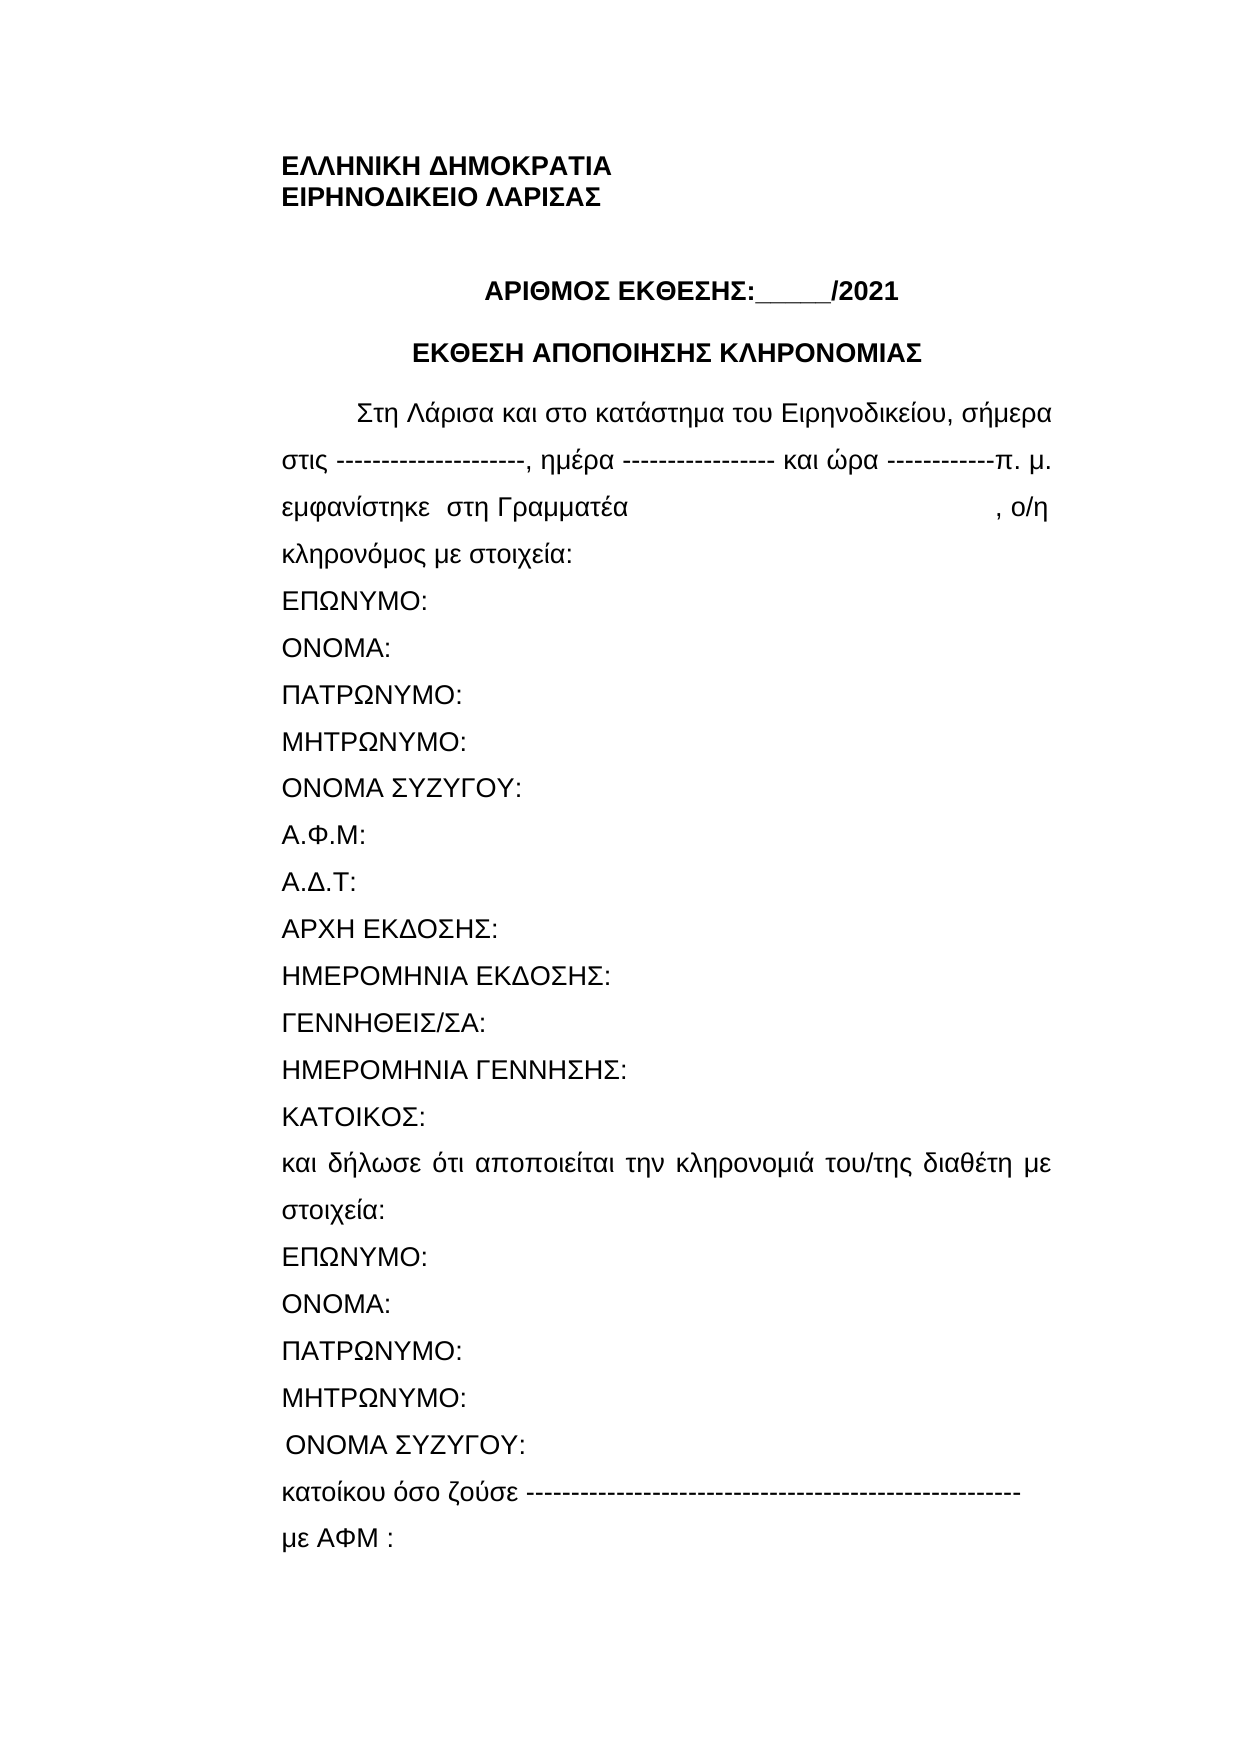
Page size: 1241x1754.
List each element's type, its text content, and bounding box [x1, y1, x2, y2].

text ΑΡΙΘΜΟΣ ΕΚΘΕΣΗΣ:_____/2021 [281, 275, 1053, 306]
text Α.Δ.Τ: [281, 866, 1053, 897]
text ΠΑΤΡΩΝΥΜΟ: [281, 1335, 1053, 1366]
text ΕΚΘΕΣΗ ΑΠΟΠΟΙΗΣΗΣ ΚΛΗΡΟΝΟΜΙΑΣ [281, 337, 1053, 369]
text ΠΑΤΡΩΝΥΜΟ: [281, 679, 1053, 710]
text ΟΝΟΜΑ ΣΥΖΥΓΟΥ: [281, 772, 1053, 804]
text και δήλωσε ότι αποποιείται την κληρονομιά του/της διαθέτη με στοιχεία: [281, 1147, 1053, 1226]
text Α.Φ.Μ: [281, 819, 1053, 851]
text ΚΑΤΟΙΚΟΣ: [281, 1101, 1053, 1132]
text κατοίκου όσο ζούσε ------------------------------------------------------- [281, 1476, 1053, 1507]
text ΕΛΛΗΝΙΚΗ ΔΗΜΟΚΡΑΤΙΑ [281, 150, 1053, 181]
text ΟΝΟΜΑ: [281, 632, 1053, 663]
text ΕΙΡΗΝΟΔΙΚΕΙΟ ΛΑΡΙΣΑΣ [281, 181, 1053, 212]
text ΗΜΕΡΟΜΗΝΙΑ ΕΚΔΟΣΗΣ: [281, 960, 1053, 991]
text ΕΠΩΝΥΜΟ: [281, 1241, 1053, 1272]
text ΓΕΝΝΗΘΕΙΣ/ΣΑ: [281, 1007, 1053, 1038]
text ΟΝΟΜΑ: [281, 1288, 1053, 1319]
text ΟΝΟΜΑ ΣΥΖΥΓΟΥ: [187, 1429, 1053, 1460]
text ΕΠΩΝΥΜΟ: [281, 585, 1053, 616]
text ΑΡΧΗ ΕΚΔΟΣΗΣ: [281, 913, 1053, 944]
text Στη Λάρισα και στο κατάστημα του Ειρηνοδικείου, σήμερα στις ---------------------, ημέρα ----------------- και ώρα ------------π. μ. εμφανίστηκε στη Γραμματέα , ο/η κληρονόμος με στοιχεία: [281, 397, 1053, 569]
text ΜΗΤΡΩΝΥΜΟ: [281, 1382, 1053, 1413]
text με ΑΦΜ : [281, 1522, 1053, 1554]
text ΗΜΕΡΟΜΗΝΙΑ ΓΕΝΝΗΣΗΣ: [281, 1054, 1053, 1085]
text ΜΗΤΡΩΝΥΜΟ: [281, 726, 1053, 757]
